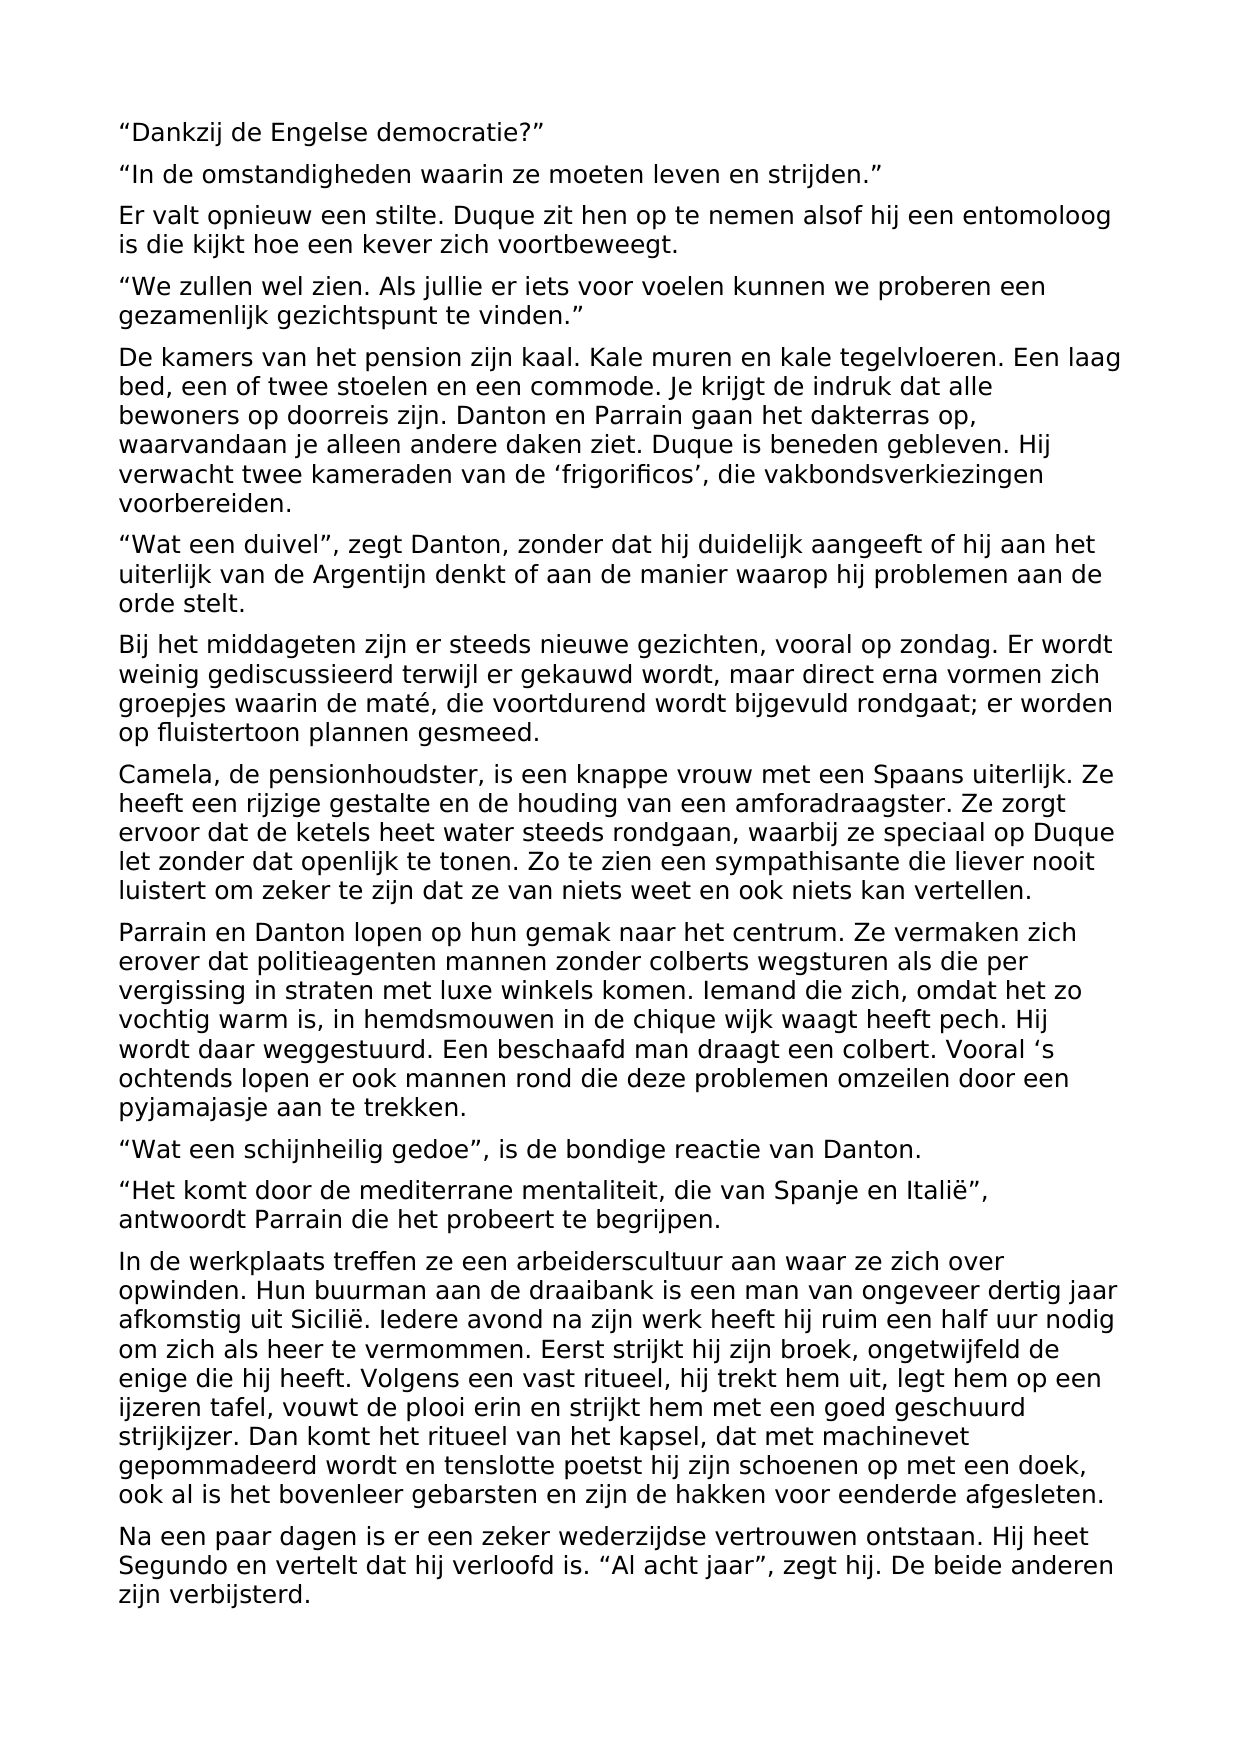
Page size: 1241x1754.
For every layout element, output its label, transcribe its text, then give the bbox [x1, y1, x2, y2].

text “Wat een duivel”, zegt Danton, zonder dat hij duidelijk aangeeft of hij aan het uiterlijk van de Argentijn denkt of aan de manier waarop hij problemen aan de orde stelt. [118, 531, 1122, 618]
text “In de omstandigheden waarin ze moeten leven en strijden.” [118, 160, 1122, 189]
text Na een paar dagen is er een zeker wederzijdse vertrouwen ontstaan. Hij heet Segundo en vertelt dat hij verloofd is. “Al acht jaar”, zegt hij. De beide anderen zijn verbijsterd. [118, 1522, 1122, 1610]
text Bij het middageten zijn er steeds nieuwe gezichten, vooral op zondag. Er wordt weinig gediscussieerd terwijl er gekauwd wordt, maar direct erna vormen zich groepjes waarin de maté, die voortdurend wordt bijgevuld rondgaat; er worden op fluistertoon plannen gesmeed. [118, 631, 1122, 747]
text Parrain en Danton lopen op hun gemak naar het centrum. Ze vermaken zich erover dat politieagenten mannen zonder colberts wegsturen als die per vergissing in straten met luxe winkels komen. Iemand die zich, omdat het zo vochtig warm is, in hemdsmouwen in de chique wijk waagt heeft pech. Hij wordt daar weggestuurd. Een beschaafd man draagt een colbert. Vooral ‘s ochtends lopen er ook mannen rond die deze problemen omzeilen door een pyjamajasje aan te trekken. [118, 918, 1122, 1122]
text In de werkplaats treffen ze een arbeiderscultuur aan waar ze zich over opwinden. Hun buurman aan de draaibank is een man van ongeveer dertig jaar afkomstig uit Sicilië. Iedere avond na zijn werk heeft hij ruim een half uur nodig om zich als heer te vermommen. Eerst strijkt hij zijn broek, ongetwijfeld de enige die hij heeft. Volgens een vast ritueel, hij trekt hem uit, legt hem op een ijzeren tafel, vouwt de plooi erin en strijkt hem met een goed geschuurd strijkijzer. Dan komt het ritueel van het kapsel, dat met machinevet gepommadeerd wordt en tenslotte poetst hij zijn schoenen op met een doek, ook al is het bovenleer gebarsten en zijn de hakken voor eenderde afgesleten. [118, 1247, 1122, 1510]
text Camela, de pensionhoudster, is een knappe vrouw met een Spaans uiterlijk. Ze heeft een rijzige gestalte en de houding van een amforadraagster. Ze zorgt ervoor dat de ketels heet water steeds rondgaan, waarbij ze speciaal op Duque let zonder dat openlijk te tonen. Zo te zien een sympathisante die liever nooit luistert om zeker te zijn dat ze van niets weet en ook niets kan vertellen. [118, 760, 1122, 906]
text “We zullen wel zien. Als jullie er iets voor voelen kunnen we proberen een gezamenlijk gezichtspunt te vinden.” [118, 272, 1122, 331]
text “Wat een schijnheilig gedoe”, is de bondige reactie van Danton. [118, 1135, 1122, 1164]
text Er valt opnieuw een stilte. Duque zit hen op te nemen alsof hij een entomoloog is die kijkt hoe een kever zich voortbeweegt. [118, 201, 1122, 260]
text “Dankzij de Engelse democratie?” [118, 118, 1122, 147]
text “Het komt door de mediterrane mentaliteit, die van Spanje en Italië”, antwoordt Parrain die het probeert te begrijpen. [118, 1176, 1122, 1235]
text De kamers van het pension zijn kaal. Kale muren en kale tegelvloeren. Een laag bed, een of twee stoelen en een commode. Je krijgt de indruk dat alle bewoners op doorreis zijn. Danton en Parrain gaan het dakterras op, waarvandaan je alleen andere daken ziet. Duque is beneden gebleven. Hij verwacht twee kameraden van de ‘frigorificos’, die vakbondsverkiezingen voorbereiden. [118, 343, 1122, 518]
